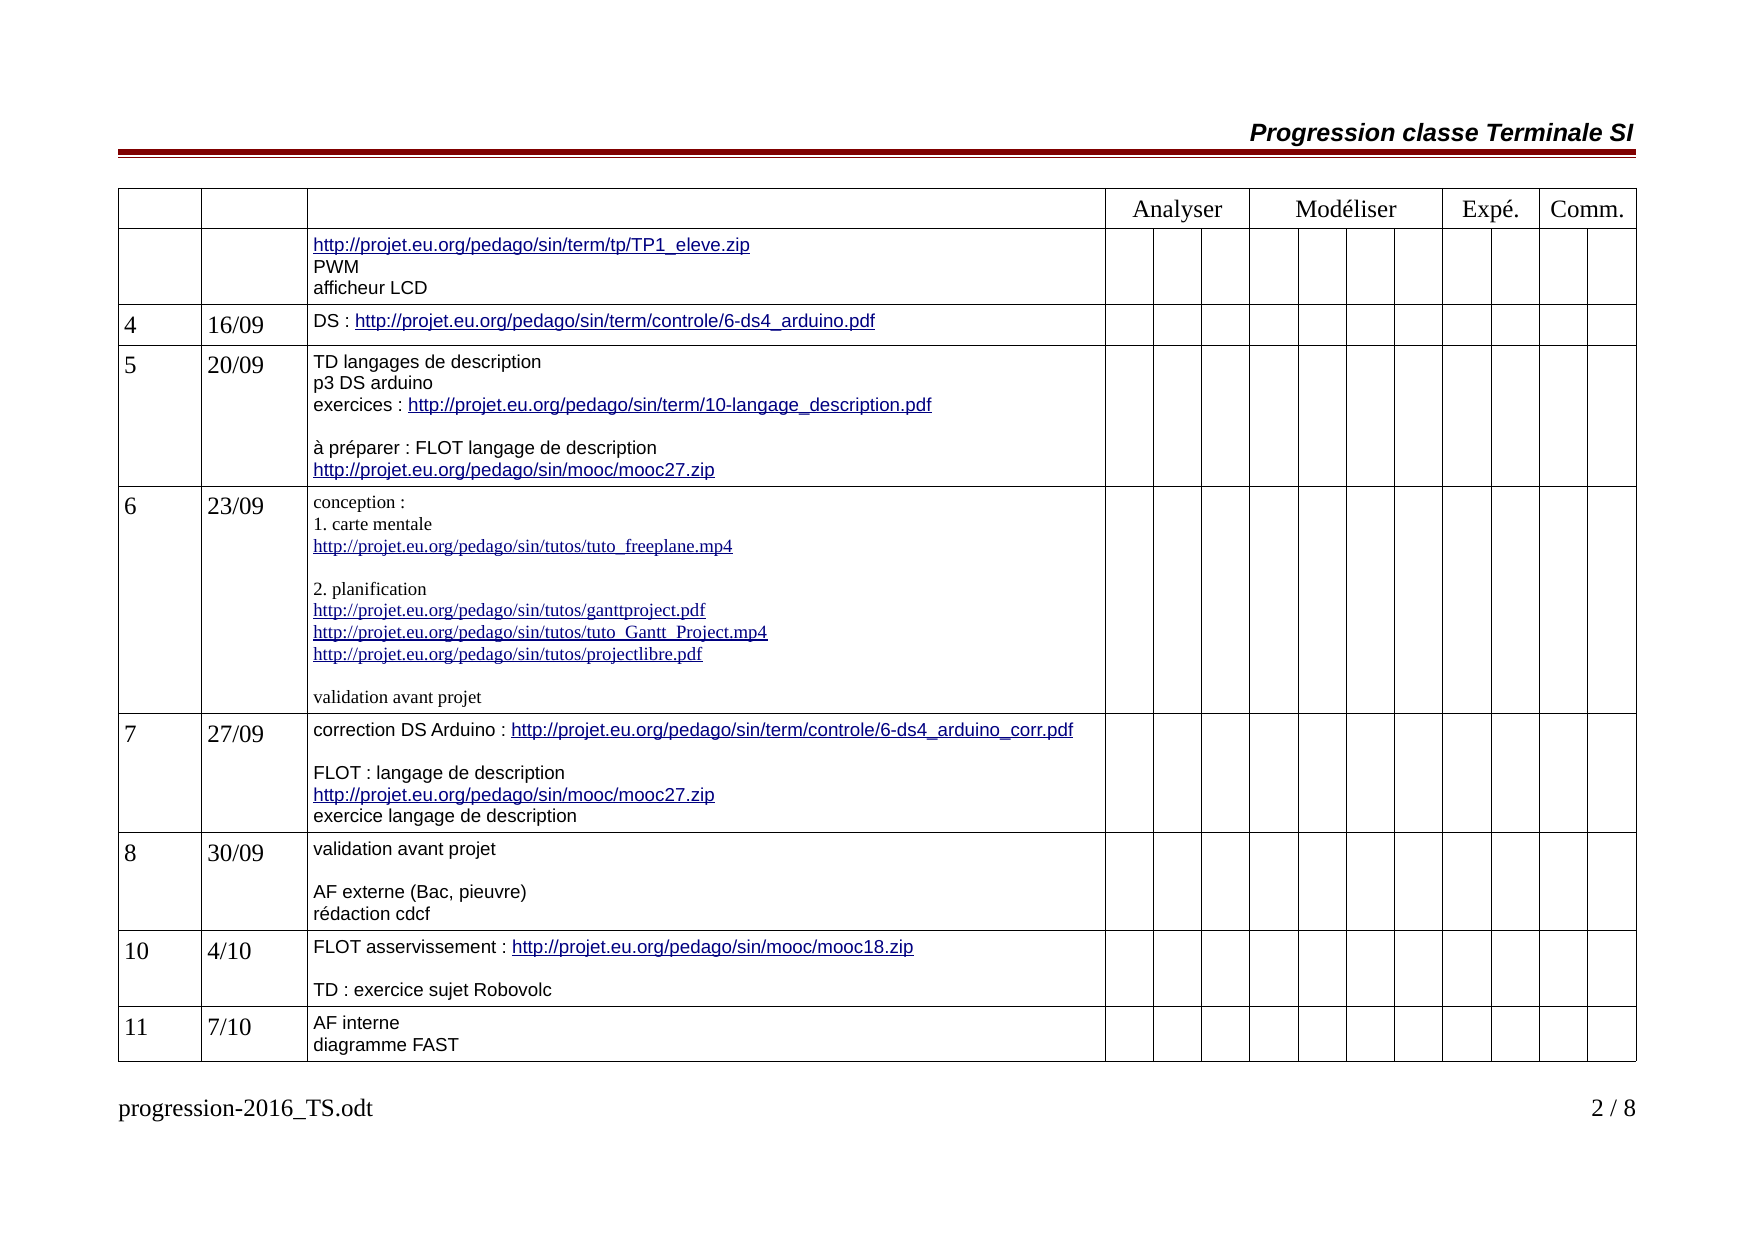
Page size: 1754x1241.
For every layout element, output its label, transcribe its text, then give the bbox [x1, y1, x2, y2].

table_cell [1347, 714, 1394, 832]
table_cell [1492, 229, 1539, 304]
table_cell [1299, 833, 1346, 930]
table_cell [1299, 305, 1346, 345]
table_cell [1250, 833, 1298, 930]
table_cell http://projet.eu.org/pedago/sin/term/tp/TP1_eleve.zip PWM afficheur LCD [308, 229, 1105, 304]
table_cell 7/10 [202, 1007, 307, 1061]
table_cell [202, 229, 307, 304]
table_cell [1540, 931, 1587, 1006]
table_cell [1492, 714, 1539, 832]
table_header Analyser [1106, 189, 1249, 228]
table_cell [1154, 229, 1201, 304]
table_cell [1106, 229, 1153, 304]
table_cell 27/09 [202, 714, 307, 832]
table_cell [1250, 305, 1298, 345]
table_cell [1250, 931, 1298, 1006]
table_cell [1443, 714, 1491, 832]
table_cell [1443, 833, 1491, 930]
table_cell 10 [119, 931, 201, 1006]
table_cell [1395, 714, 1442, 832]
table_cell DS : http://projet.eu.org/pedago/sin/term/controle/6-ds4_arduino.pdf [308, 305, 1105, 345]
table_cell [1154, 487, 1201, 713]
table_cell [1202, 487, 1249, 713]
table_cell [1106, 1007, 1153, 1061]
table_cell validation avant projet AF externe (Bac, pieuvre) rédaction cdcf [308, 833, 1105, 930]
table_cell [1202, 229, 1249, 304]
table_cell [1347, 487, 1394, 713]
table_cell 20/09 [202, 346, 307, 486]
table_cell [1588, 1007, 1636, 1061]
table_cell [1154, 833, 1201, 930]
table_cell [1299, 1007, 1346, 1061]
table_cell 7 [119, 714, 201, 832]
table_cell [1154, 714, 1201, 832]
table_cell [1347, 931, 1394, 1006]
table_cell [1299, 229, 1346, 304]
table_cell [1395, 305, 1442, 345]
table_cell [1540, 305, 1587, 345]
table_cell [1443, 1007, 1491, 1061]
table_cell [1299, 346, 1346, 486]
table_cell [1540, 714, 1587, 832]
table_cell [1250, 714, 1298, 832]
table_cell [1106, 714, 1153, 832]
table_cell [1154, 1007, 1201, 1061]
table_cell conception : 1. carte mentale http://projet.eu.org/pedago/sin/tutos/tuto_freeplane.mp4 2. planification http://projet.eu.org/pedago/sin/tutos/ganttproject.pdf http://projet.eu.org/pedago/sin/tutos/tuto_Gantt_Project.mp4 http://projet.eu.org/pedago/sin/tutos/projectlibre.pdf validation avant projet [308, 487, 1105, 713]
table_cell [1588, 833, 1636, 930]
table_cell [1202, 346, 1249, 486]
table_cell [1540, 487, 1587, 713]
table_cell [1106, 487, 1153, 713]
table_cell 6 [119, 487, 201, 713]
table_cell [1492, 1007, 1539, 1061]
table_cell [1540, 346, 1587, 486]
table_cell [1106, 346, 1153, 486]
table_cell 23/09 [202, 487, 307, 713]
table_cell [1202, 931, 1249, 1006]
table_header Comm. [1540, 189, 1636, 228]
table_cell [1395, 833, 1442, 930]
table_cell [1250, 346, 1298, 486]
table_cell [1250, 1007, 1298, 1061]
table_cell [1347, 833, 1394, 930]
table_cell 5 [119, 346, 201, 486]
table_cell [1395, 229, 1442, 304]
table_header [308, 189, 1105, 228]
table_cell 16/09 [202, 305, 307, 345]
table_cell [1588, 305, 1636, 345]
table_cell [1299, 931, 1346, 1006]
table_cell 30/09 [202, 833, 307, 930]
table_header [119, 189, 201, 228]
table_cell [1588, 229, 1636, 304]
table_cell [1443, 305, 1491, 345]
table_cell [1202, 833, 1249, 930]
table_cell [1395, 1007, 1442, 1061]
table_cell TD langages de description p3 DS arduino exercices : http://projet.eu.org/pedago/sin/term/10-langage_description.pdf à préparer : FLOT langage de description http://projet.eu.org/pedago/sin/mooc/mooc27.zip [308, 346, 1105, 486]
table_cell [1492, 305, 1539, 345]
table_cell [1154, 931, 1201, 1006]
table_cell FLOT asservissement : http://projet.eu.org/pedago/sin/mooc/mooc18.zip TD : exercice sujet Robovolc [308, 931, 1105, 1006]
table_cell [1540, 833, 1587, 930]
table_cell [1154, 305, 1201, 345]
table_cell [1299, 714, 1346, 832]
table_cell [1106, 931, 1153, 1006]
table_cell [1588, 346, 1636, 486]
table_cell [1395, 931, 1442, 1006]
table_cell correction DS Arduino : http://projet.eu.org/pedago/sin/term/controle/6-ds4_arduino_corr.pdf FLOT : langage de description http://projet.eu.org/pedago/sin/mooc/mooc27.zip exercice langage de description [308, 714, 1105, 832]
table_cell [1395, 487, 1442, 713]
table_cell [1492, 931, 1539, 1006]
table_cell [1443, 487, 1491, 713]
table_cell [1202, 714, 1249, 832]
table_cell [1443, 346, 1491, 486]
table_header Modéliser [1250, 189, 1442, 228]
table_cell [1299, 487, 1346, 713]
table_cell [1202, 1007, 1249, 1061]
table_cell [1588, 487, 1636, 713]
table_cell [1250, 487, 1298, 713]
table_cell [1492, 833, 1539, 930]
table_cell [1443, 931, 1491, 1006]
table_cell [119, 229, 201, 304]
table_cell [1347, 305, 1394, 345]
table_cell [1492, 346, 1539, 486]
table_cell 4/10 [202, 931, 307, 1006]
table_cell [1540, 229, 1587, 304]
table_cell [1202, 305, 1249, 345]
table_cell 8 [119, 833, 201, 930]
table_cell [1395, 346, 1442, 486]
table_cell [1106, 305, 1153, 345]
table_cell 11 [119, 1007, 201, 1061]
table_cell [1347, 346, 1394, 486]
table_cell [1347, 229, 1394, 304]
table_cell [1540, 1007, 1587, 1061]
table_cell [1106, 833, 1153, 930]
table_cell 4 [119, 305, 201, 345]
table_cell AF interne diagramme FAST [308, 1007, 1105, 1061]
table_header [202, 189, 307, 228]
table_cell [1492, 487, 1539, 713]
table_cell [1347, 1007, 1394, 1061]
table_cell [1154, 346, 1201, 486]
table_cell [1588, 714, 1636, 832]
table_header Expé. [1443, 189, 1539, 228]
table_cell [1443, 229, 1491, 304]
table_cell [1588, 931, 1636, 1006]
table_cell [1250, 229, 1298, 304]
